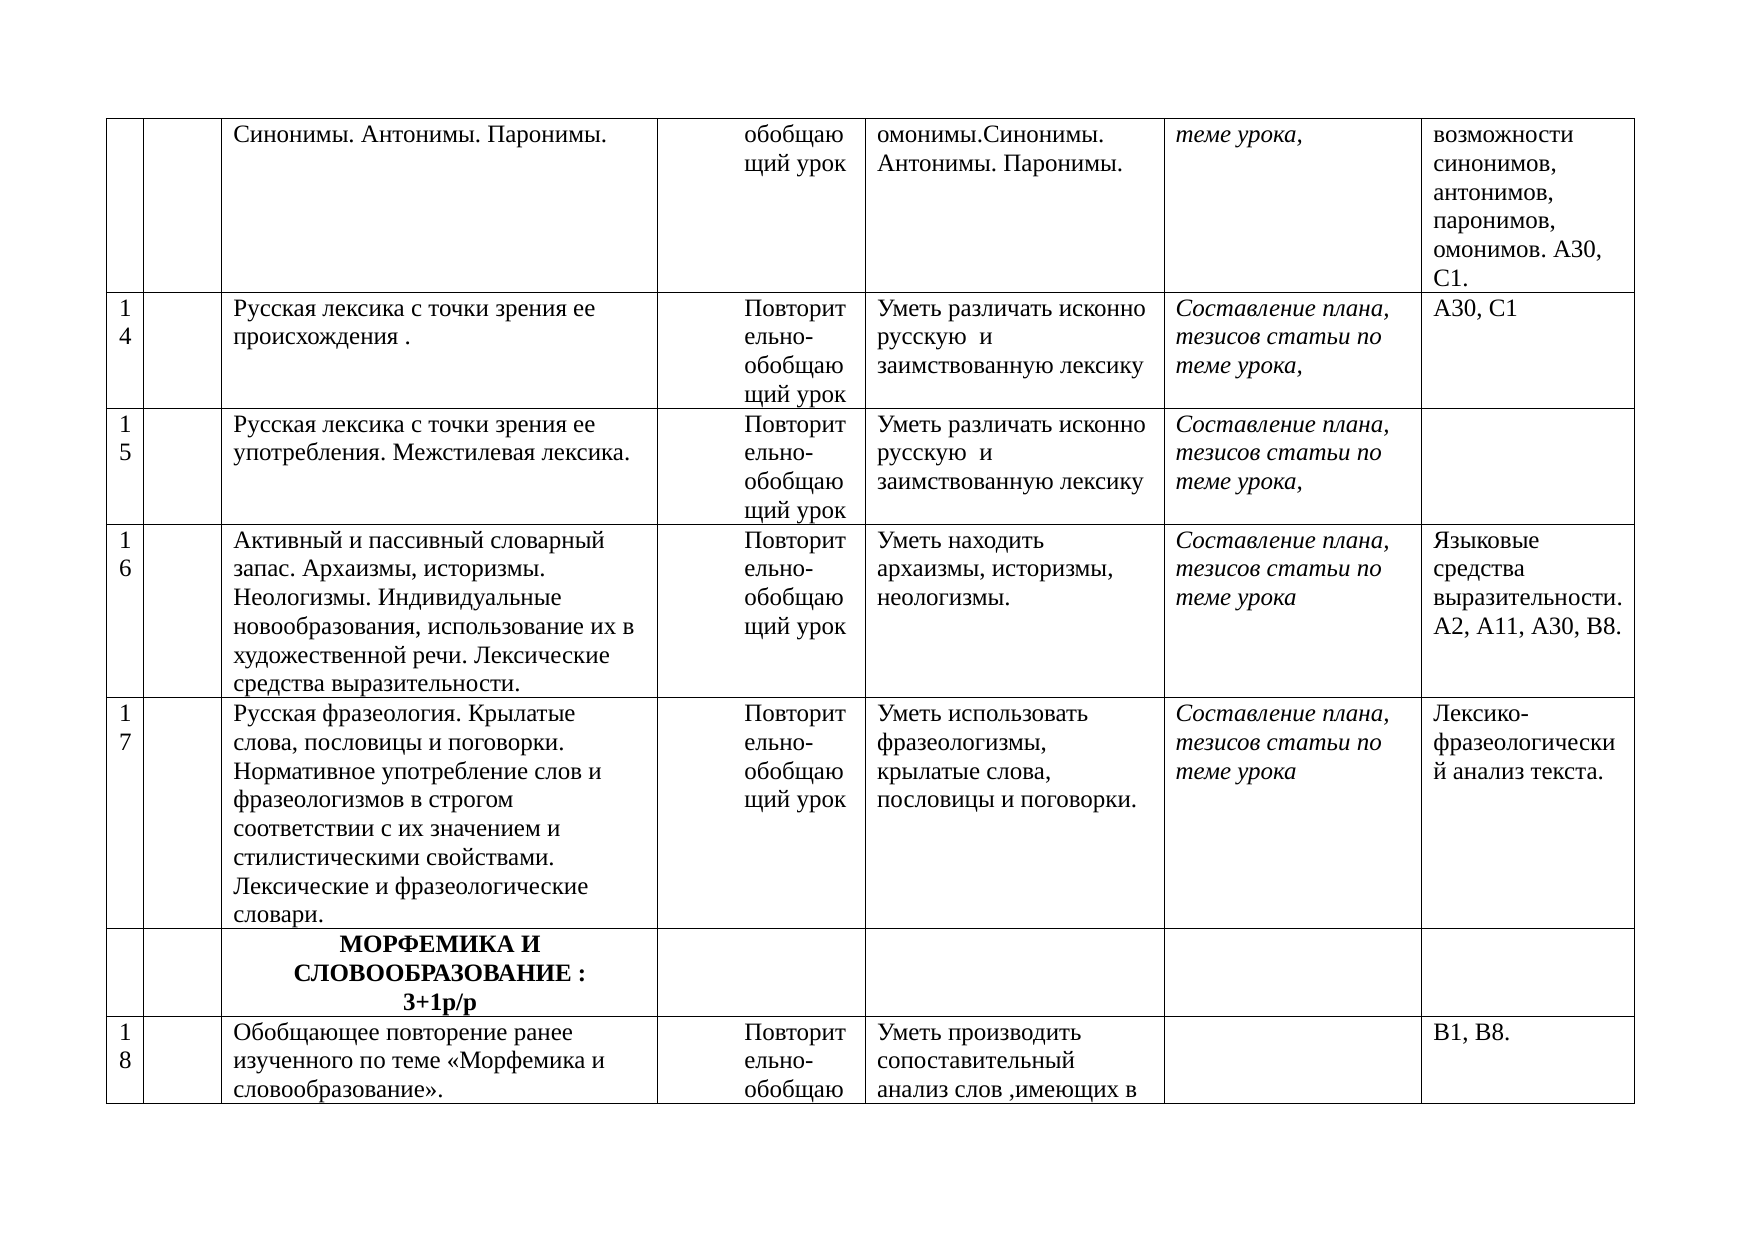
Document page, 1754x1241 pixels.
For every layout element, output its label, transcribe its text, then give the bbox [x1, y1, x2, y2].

table_cell Синонимы. Антонимы. Паронимы. [222, 119, 657, 292]
table_cell омонимы.Синонимы. Антонимы. Паронимы. [866, 119, 1164, 292]
table_cell Уметь различать исконно русскую и заимствованную лексику [866, 293, 1164, 408]
table_cell Повторительно-обобщающий урок [658, 525, 865, 697]
table_cell Уметь находить архаизмы, историзмы, неологизмы. [866, 525, 1164, 697]
table_cell 16 [107, 525, 143, 697]
table_cell [107, 119, 143, 292]
table_cell Лексико-фразеологический анализ текста. [1422, 698, 1634, 928]
table_cell Русская лексика с точки зрения ее употребления. Межстилевая лексика. [222, 409, 657, 524]
table_cell МОРФЕМИКА И СЛОВООБРАЗОВАНИЕ : 3+1р/р [222, 929, 657, 1016]
table_cell 14 [107, 293, 143, 408]
table_cell А30, С1 [1422, 293, 1634, 408]
table_cell [1422, 929, 1634, 1016]
table_cell Составление плана, тезисов статьи по теме урока, [1165, 409, 1421, 524]
table_cell Повторительно-обобщающий урок [658, 409, 865, 524]
table_cell [1422, 409, 1634, 524]
table_cell Русская лексика с точки зрения ее происхождения . [222, 293, 657, 408]
table_cell [144, 525, 221, 697]
table_cell [144, 293, 221, 408]
table_cell Составление плана, тезисов статьи по теме урока [1165, 698, 1421, 928]
table_cell Уметь различать исконно русскую и заимствованную лексику [866, 409, 1164, 524]
table_cell [1165, 1017, 1421, 1103]
table_cell Уметь использовать фразеологизмы, крылатые слова, пословицы и поговорки. [866, 698, 1164, 928]
table_cell [144, 698, 221, 928]
table_cell Активный и пассивный словарный запас. Архаизмы, историзмы. Неологизмы. Индивидуальные новообразования, использование их в художественной речи. Лексические средства выразительности. [222, 525, 657, 697]
table_cell В1, В8. [1422, 1017, 1634, 1103]
table_cell 15 [107, 409, 143, 524]
table_cell Повторительно-обобщаю [658, 1017, 865, 1103]
table_cell Повторительно-обобщающий урок [658, 698, 865, 928]
table_cell [1165, 929, 1421, 1016]
table_cell [866, 929, 1164, 1016]
table_cell Русская фразеология. Крылатые слова, пословицы и поговорки. Нормативное употребление слов и фразеологизмов в строгом соответствии с их значением и стилистическими свойствами. Лексические и фразеологические словари. [222, 698, 657, 928]
table_cell [107, 929, 143, 1016]
table_cell [144, 409, 221, 524]
table_cell Языковые средства выразительности. А2, А11, А30, В8. [1422, 525, 1634, 697]
table_cell возможности синонимов, антонимов, паронимов, омонимов. А30, С1. [1422, 119, 1634, 292]
table_cell [144, 1017, 221, 1103]
table_cell Составление плана, тезисов статьи по теме урока [1165, 525, 1421, 697]
table_cell 18 [107, 1017, 143, 1103]
table_cell [144, 929, 221, 1016]
table_cell [658, 929, 865, 1016]
table_cell Повторительно-обобщающий урок [658, 293, 865, 408]
table_cell Уметь производить сопоставительный анализ слов ,имеющих в [866, 1017, 1164, 1103]
table_cell Составление плана, тезисов статьи по теме урока, [1165, 293, 1421, 408]
table_cell 17 [107, 698, 143, 928]
table_cell [144, 119, 221, 292]
table_cell теме урока, [1165, 119, 1421, 292]
table_cell Обобщающее повторение ранее изученного по теме «Морфемика и словообразование». [222, 1017, 657, 1103]
table_cell обобщающий урок [658, 119, 865, 292]
